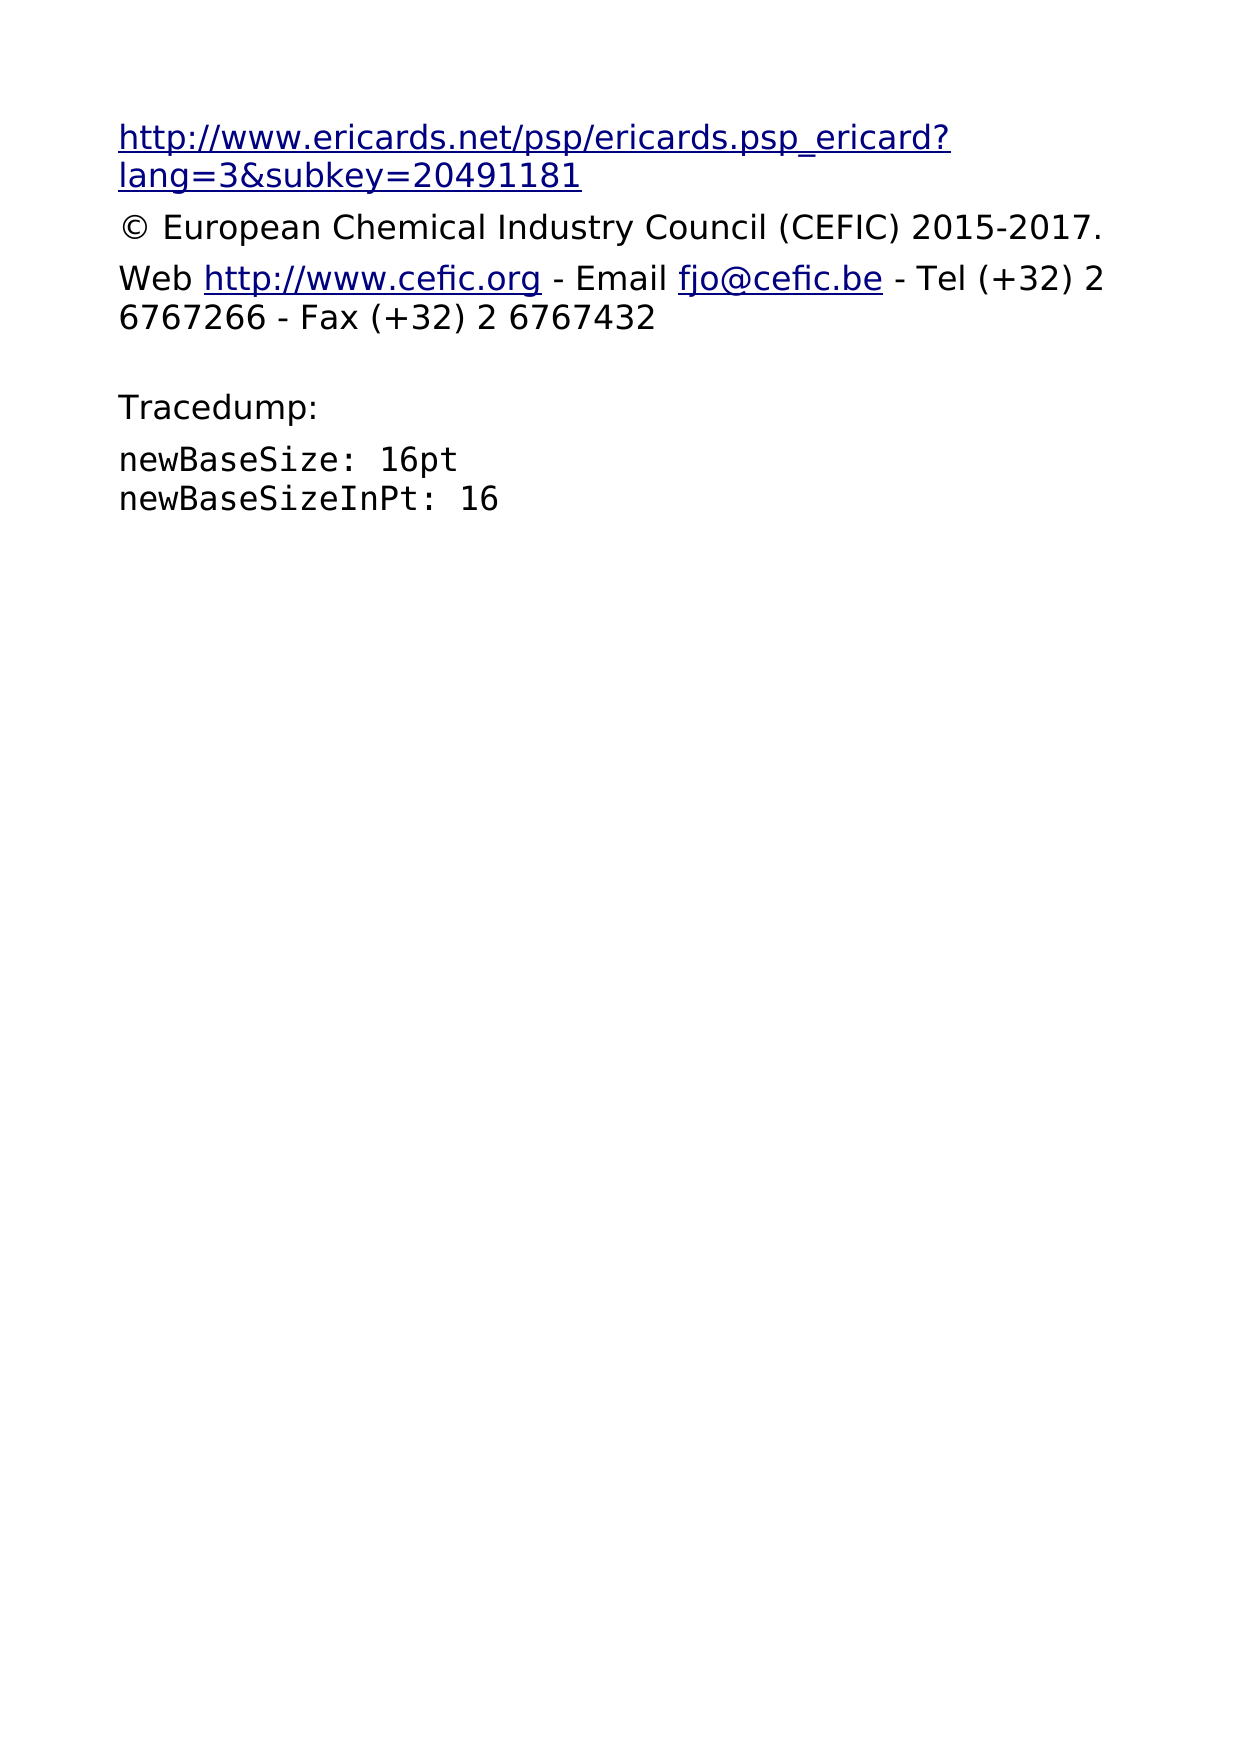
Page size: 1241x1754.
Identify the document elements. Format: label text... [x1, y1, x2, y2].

text Tracedump: [118, 350, 1122, 428]
text © European Chemical Industry Council (CEFIC) 2015-2017. [118, 208, 1122, 247]
text newBaseSize: 16pt newBaseSizeInPt: 16 [118, 440, 1122, 518]
text http://www.ericards.net/psp/ericards.psp_ericard?lang=3&subkey=20491181 [118, 118, 1122, 196]
text Web http://www.cefic.org - Email fjo@cefic.be - Tel (+32) 2 6767266 - Fax (+32) 2 6767432 [118, 260, 1122, 337]
